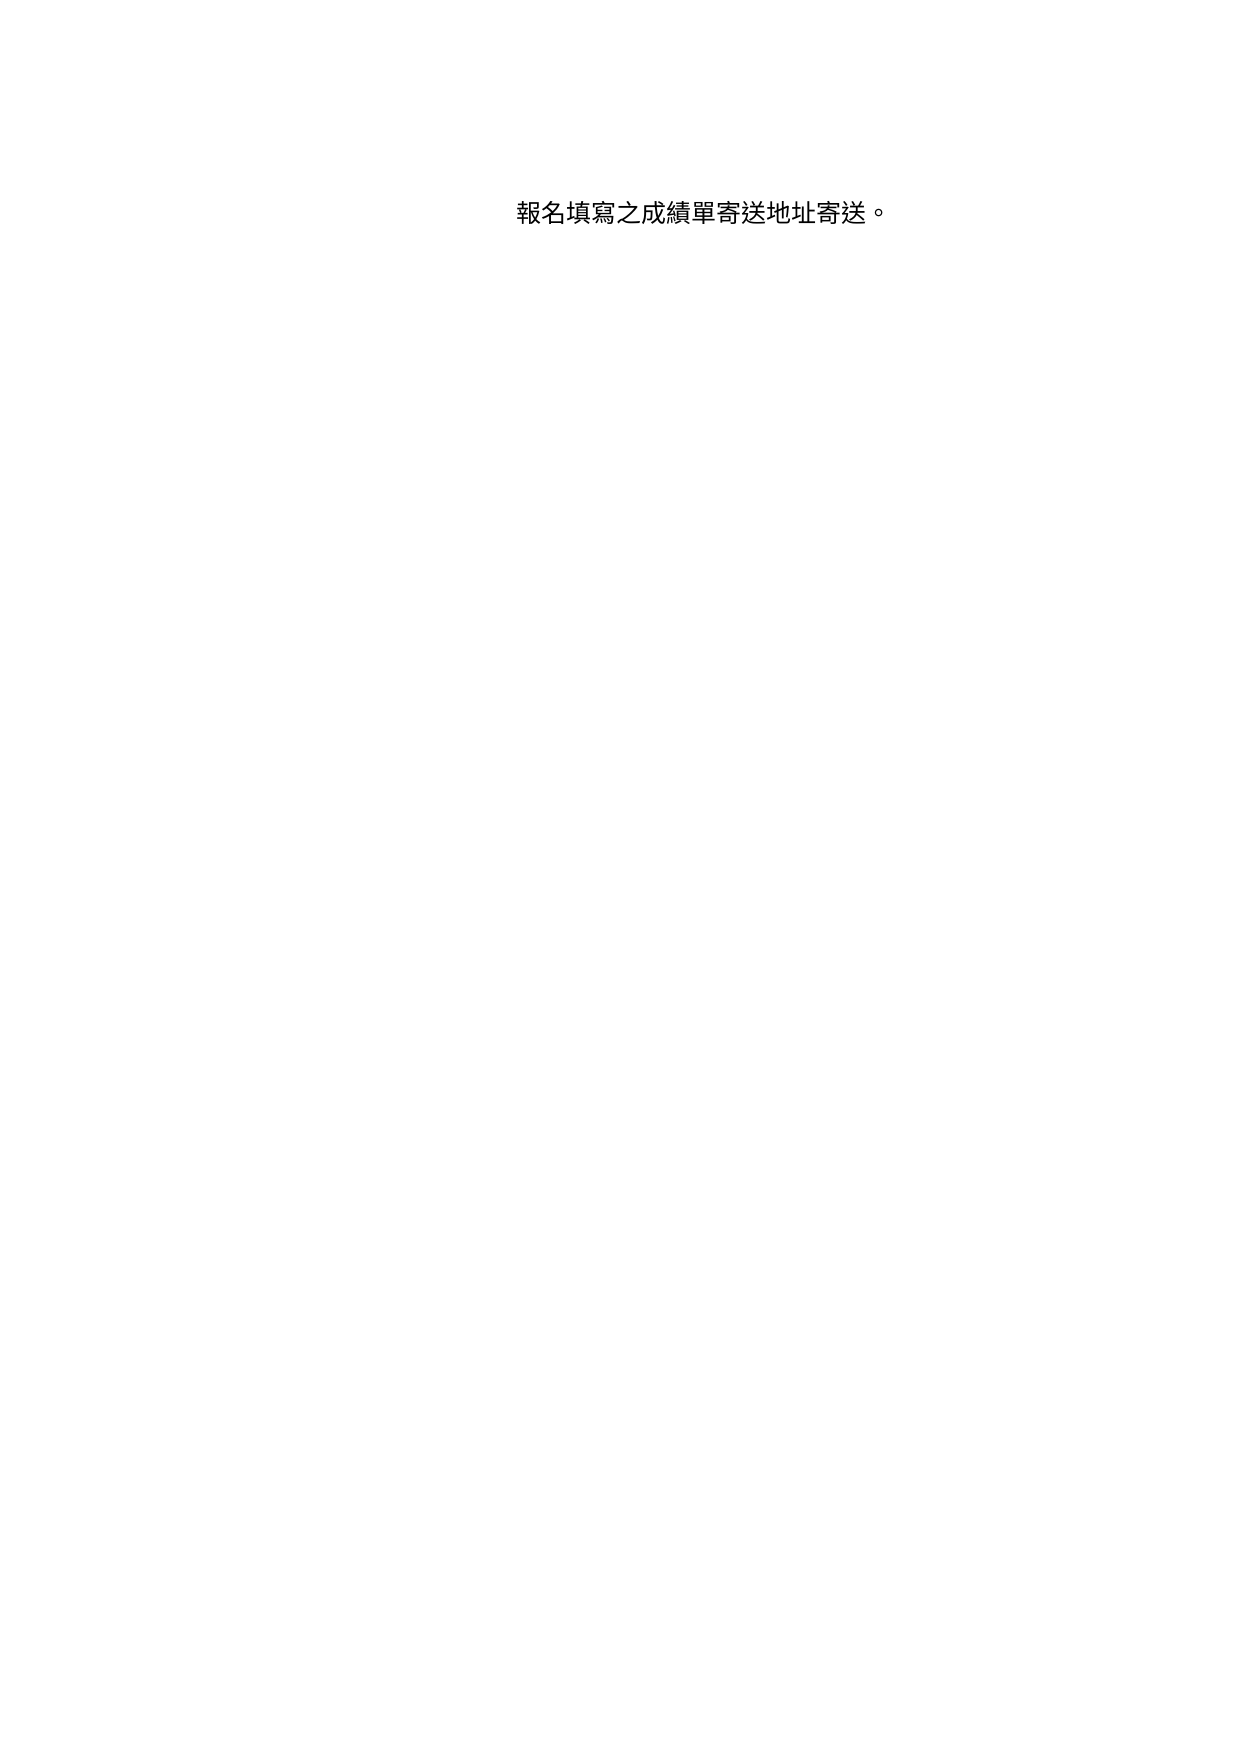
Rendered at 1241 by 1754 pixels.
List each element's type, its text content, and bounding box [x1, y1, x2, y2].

table_cell 報名填寫之成績單寄送地址寄送。 [361, 158, 1053, 245]
table_cell [267, 158, 361, 245]
table_cell [188, 158, 267, 245]
